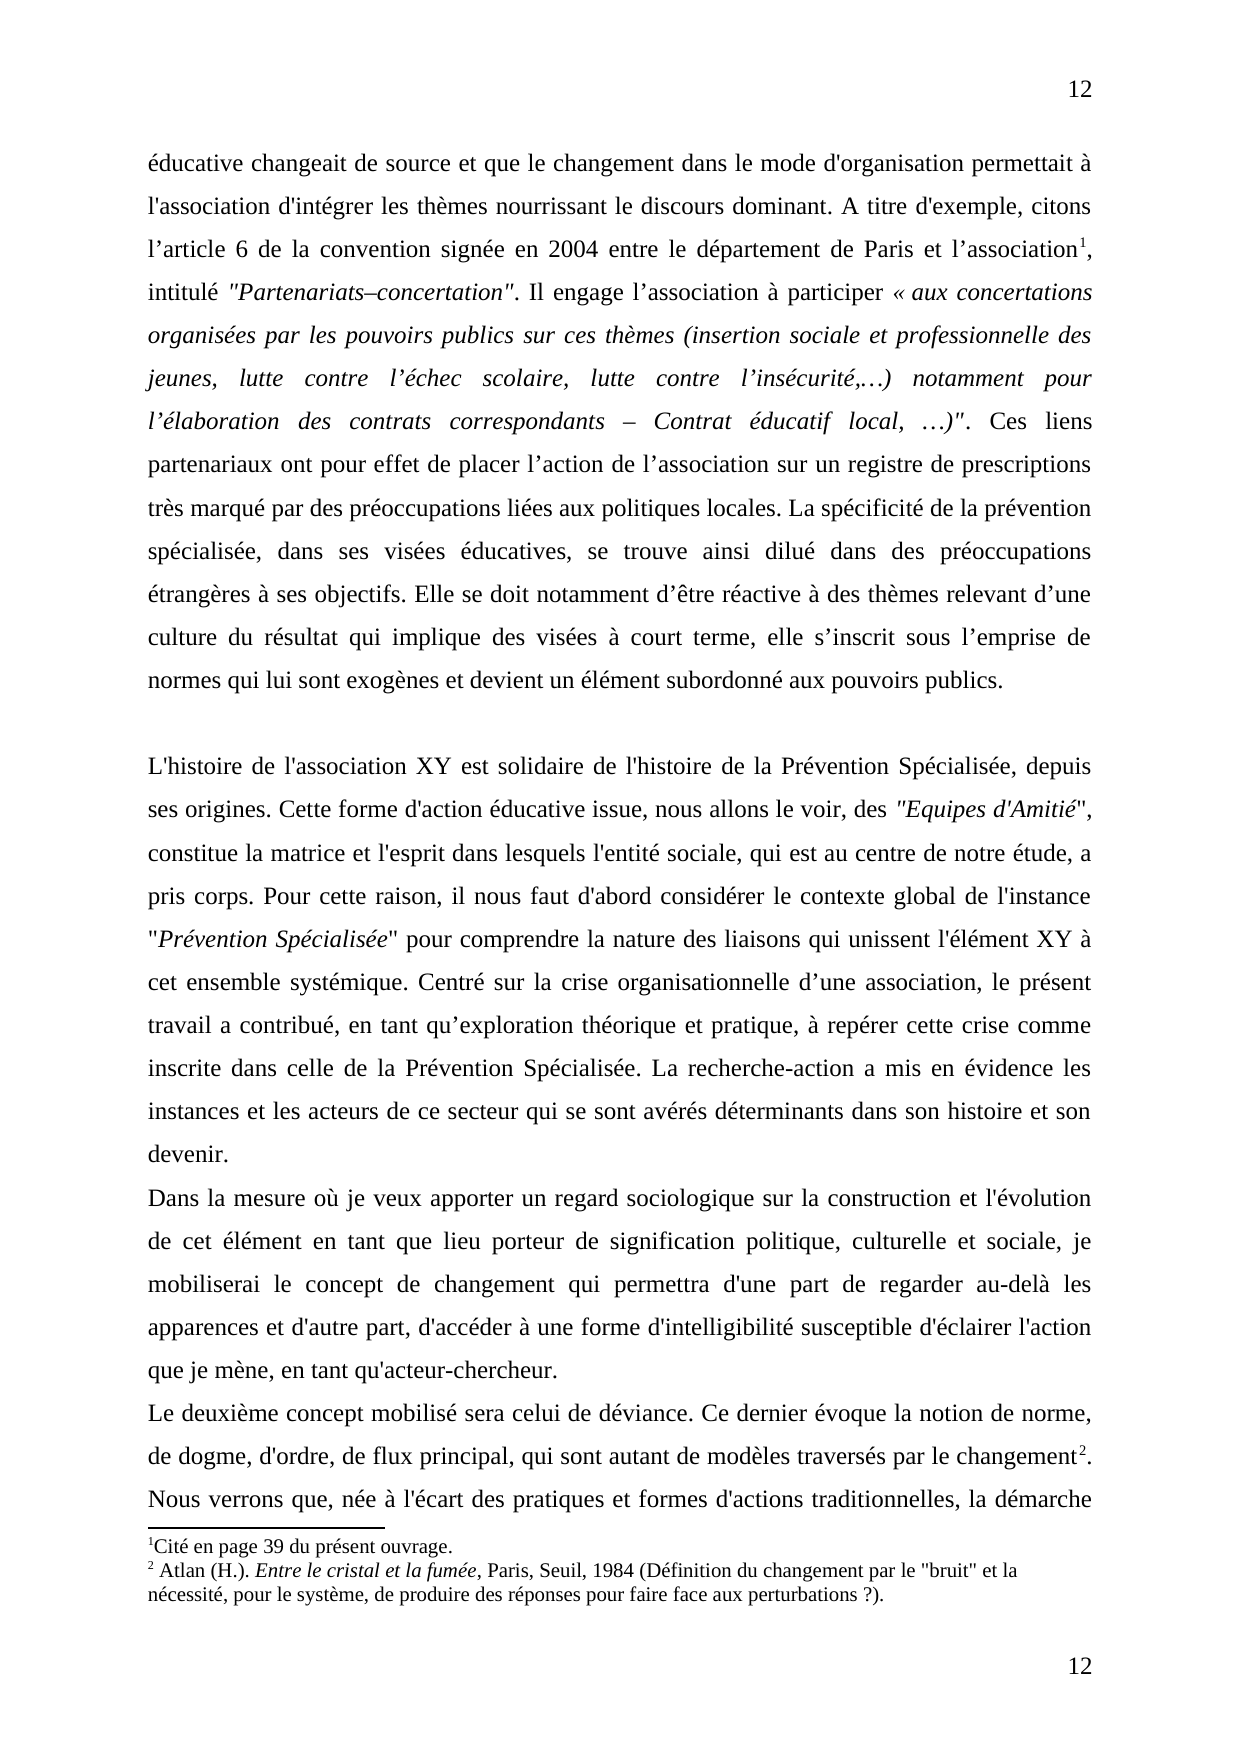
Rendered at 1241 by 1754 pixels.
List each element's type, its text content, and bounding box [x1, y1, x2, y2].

text Dans la mesure où je veux apporter un regard sociologique sur la construction et l'évolution de cet élément en tant que lieu porteur de signification politique, culturelle et sociale, je mobiliserai le concept de changement qui permettra d'une part de regarder au-delà les apparences et d'autre part, d'accéder à une forme d'intelligibilité susceptible d'éclairer l'action que je mène, en tant qu'acteur-chercheur. [148, 1183, 1092, 1384]
text éducative changeait de source et que le changement dans le mode d'organisation permettait à l'association d'intégrer les thèmes nourrissant le discours dominant. A titre d'exemple, citons l’article 6 de la convention signée en 2004 entre le département de Paris et l’association, intitulé "Partenariats–concertation". Il engage l’association à participer « aux concertations organisées par les pouvoirs publics sur ces thèmes (insertion sociale et professionnelle des jeunes, lutte contre l’échec scolaire, lutte contre l’insécurité,…) notamment pour l’élaboration des contrats correspondants – Contrat éducatif local, …)". Ces liens partenariaux ont pour effet de placer l’action de l’association sur un registre de prescriptions très marqué par des préoccupations liées aux politiques locales. La spécificité de la prévention spécialisée, dans ses visées éducatives, se trouve ainsi dilué dans des préoccupations étrangères à ses objectifs. Elle se doit notamment d’être réactive à des thèmes relevant d’une culture du résultat qui implique des visées à court terme, elle s’inscrit sous l’emprise de normes qui lui sont exogènes et devient un élément subordonné aux pouvoirs publics. [148, 148, 1092, 694]
text L'histoire de l'association XY est solidaire de l'histoire de la Prévention Spécialisée, depuis ses origines. Cette forme d'action éducative issue, nous allons le voir, des "Equipes d'Amitié", constitue la matrice et l'esprit dans lesquels l'entité sociale, qui est au centre de notre étude, a pris corps. Pour cette raison, il nous faut d'abord considérer le contexte global de l'instance "Prévention Spécialisée" pour comprendre la nature des liaisons qui unissent l'élément XY à cet ensemble systémique. Centré sur la crise organisationnelle d’une association, le présent travail a contribué, en tant qu’exploration théorique et pratique, à repérer cette crise comme inscrite dans celle de la Prévention Spécialisée. La recherche-action a mis en évidence les instances et les acteurs de ce secteur qui se sont avérés déterminants dans son histoire et son devenir. [148, 751, 1092, 1168]
text Cité en page 39 du présent ouvrage. [148, 1534, 1092, 1558]
text Le deuxième concept mobilisé sera celui de déviance. Ce dernier évoque la notion de norme, de dogme, d'ordre, de flux principal, qui sont autant de modèles traversés par le changement. Nous verrons que, née à l'écart des pratiques et formes d'actions traditionnelles, la démarche [148, 1398, 1092, 1513]
text Atlan (H.). Entre le cristal et la fumée, Paris, Seuil, 1984 (Définition du changement par le "bruit" et la nécessité, pour le système, de produire des réponses pour faire face aux perturbations ?). [148, 1558, 1092, 1606]
